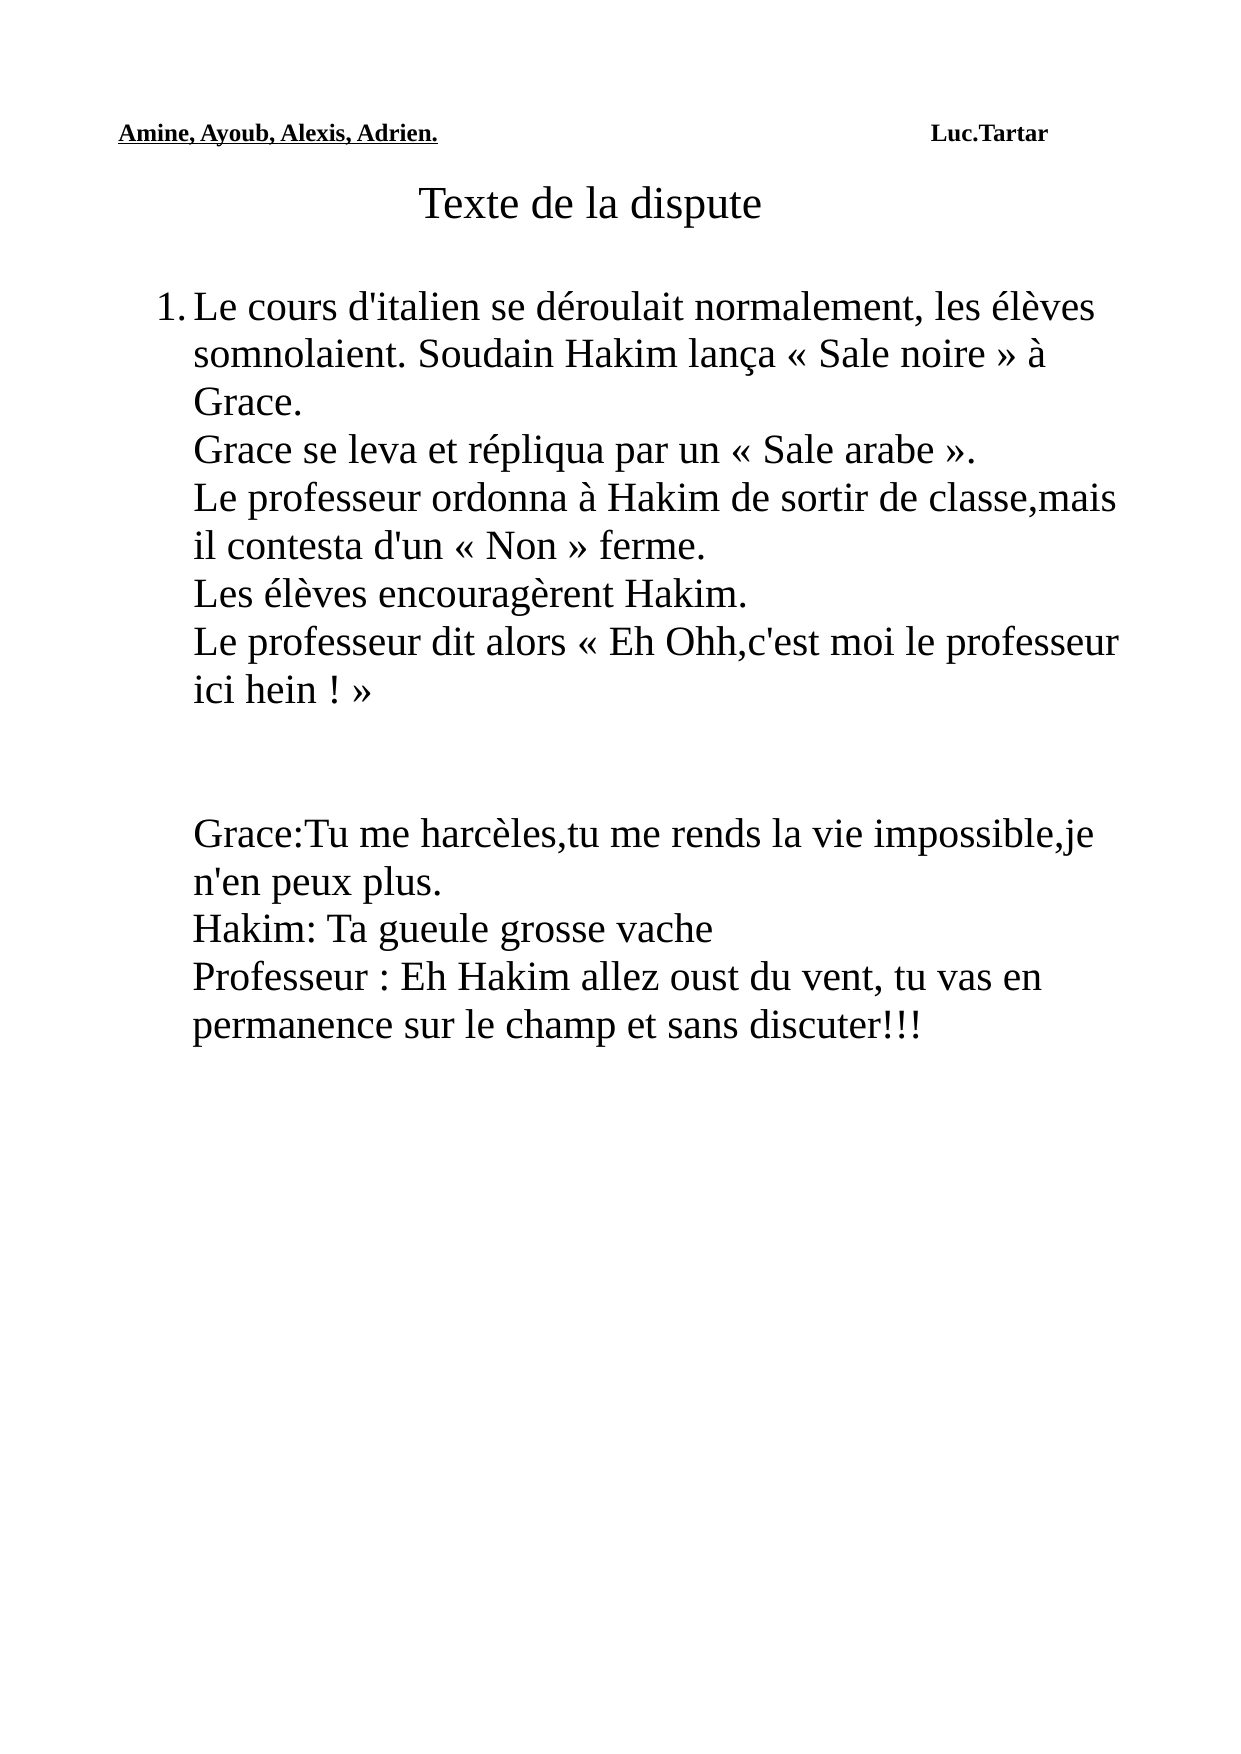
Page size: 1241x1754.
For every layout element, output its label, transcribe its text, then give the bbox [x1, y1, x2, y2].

text Professeur : Eh Hakim allez oust du vent, tu vas en permanence sur le champ et sans discuter!!! [118, 952, 1122, 1048]
list Le professeur dit alors « Eh Ohh,c'est moi le professeur ici hein ! » [156, 616, 1122, 712]
list Les élèves encouragèrent Hakim. [156, 568, 1122, 616]
list Le professeur ordonna à Hakim de sortir de classe,mais il contesta d'un « Non » ferme. [156, 473, 1122, 568]
list Grace:Tu me harcèles,tu me rends la vie impossible,je n'en peux plus. [156, 808, 1122, 904]
list Grace se leva et répliqua par un « Sale arabe ». [156, 425, 1122, 473]
text Amine, Ayoub, Alexis, Adrien. Luc.Tartar [118, 118, 1122, 147]
list Le cours d'italien se déroulait normalement, les élèves somnolaient. Soudain Hakim lança « Sale noire » à Grace. [156, 281, 1122, 425]
text Texte de la dispute [118, 176, 1122, 228]
text Hakim: Ta gueule grosse vache [118, 904, 1122, 952]
